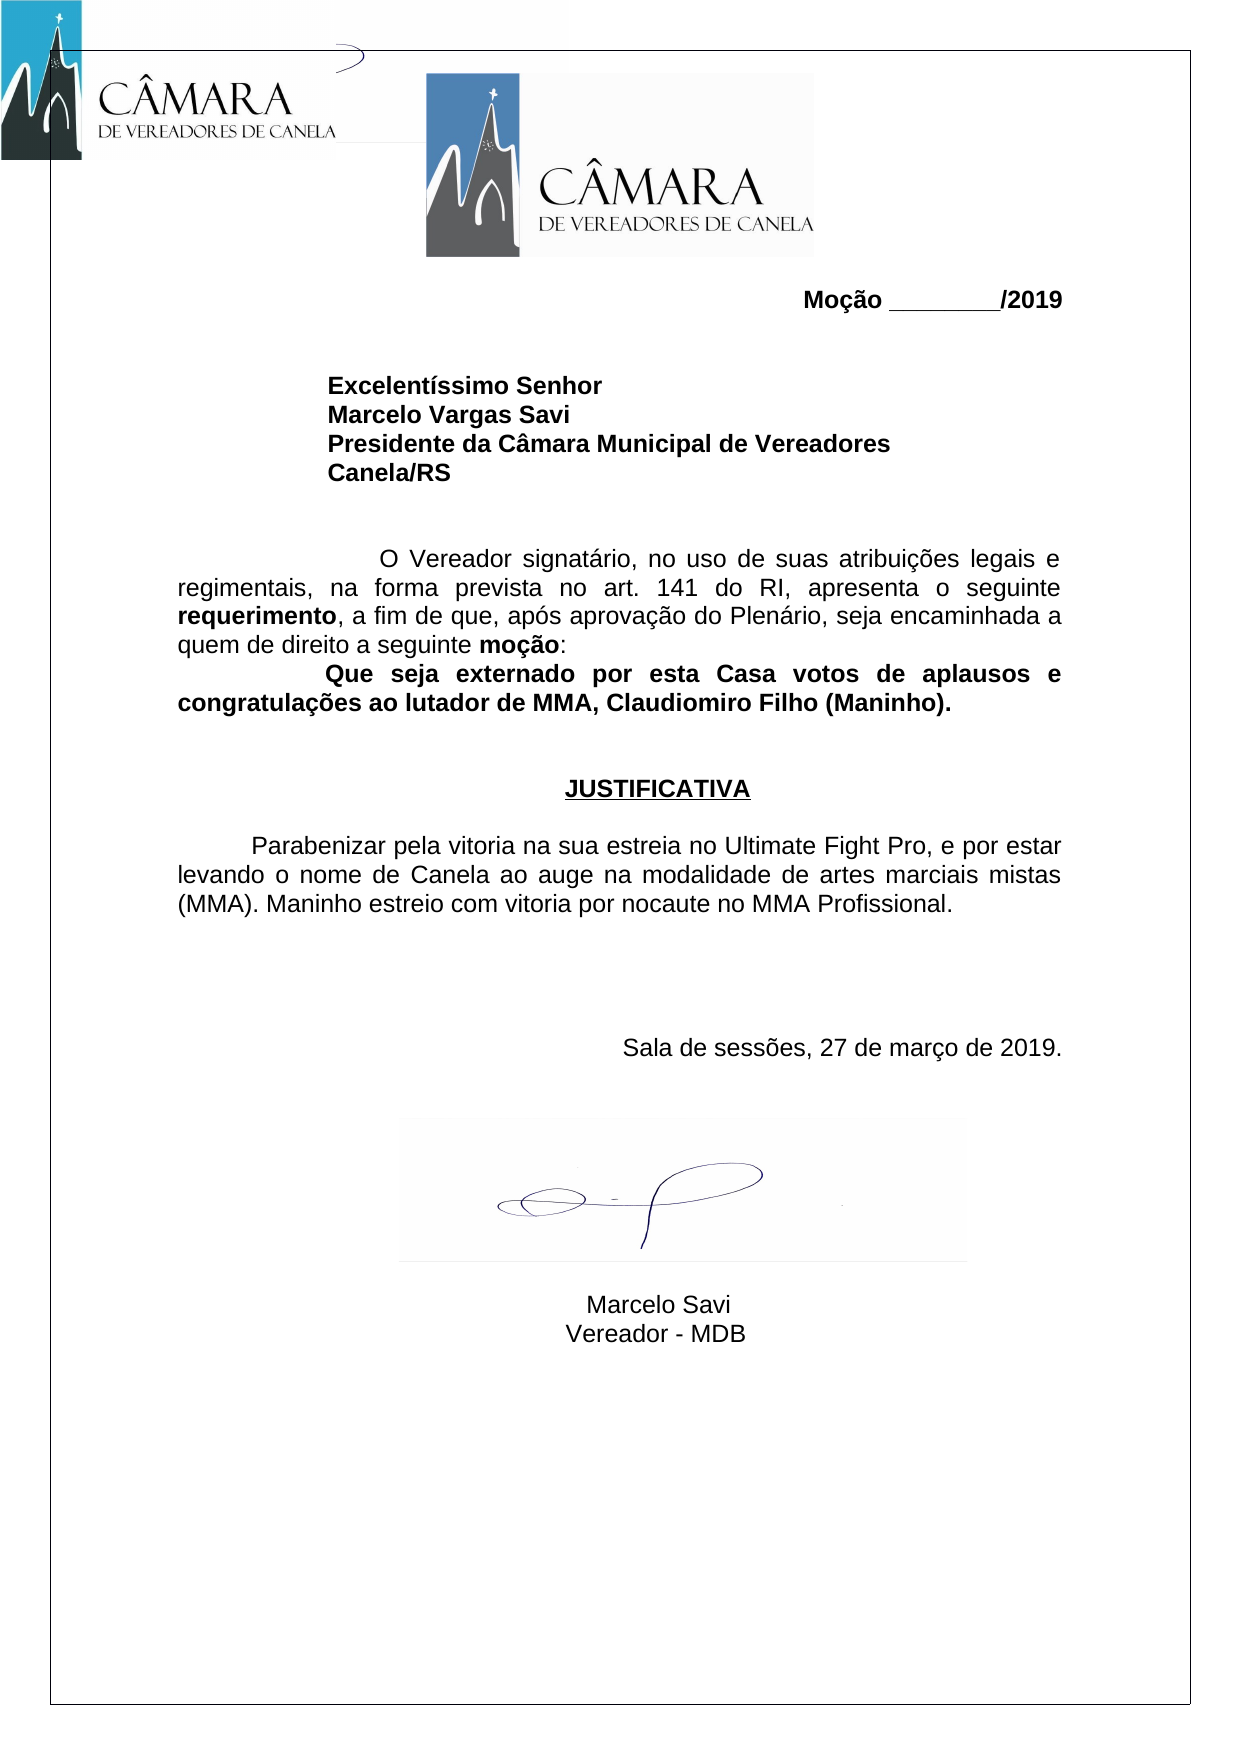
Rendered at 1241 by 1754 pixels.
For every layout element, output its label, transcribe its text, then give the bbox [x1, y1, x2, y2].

picture [51, 51, 336, 160]
text Canela/RS [177, 458, 1063, 486]
text Parabenizar pela vitoria na sua estreia no Ultimate Fight Pro, e por estar levando o nome de Canela ao auge na modalidade de artes marciais mistas (MMA). Maninho estreio com vitoria por nocaute no MMA Profissional. [177, 831, 1063, 918]
picture [426, 73, 814, 257]
text Presidente da Câmara Municipal de Vereadores [177, 429, 1063, 458]
text Marcelo Savi [177, 1290, 1063, 1318]
text Vereador - MDB [177, 1318, 1063, 1347]
text Que seja externado por esta Casa votos de aplausos e congratulações ao lutador de MMA, Claudiomiro Filho (Maninho). [177, 659, 1063, 716]
text Moção ________/2019 [177, 285, 1063, 314]
text O Vereador signatário, no uso de suas atribuições legais e regimentais, na forma prevista no art. 141 do RI, apresenta o seguinte requerimento, a fim de que, após aprovação do Plenário, seja encaminhada a quem de direito a seguinte moção: [177, 544, 1063, 659]
picture [0, 0, 336, 160]
text JUSTIFICATIVA [177, 774, 1063, 803]
text Marcelo Vargas Savi [177, 400, 1063, 429]
text Sala de sessões, 27 de março de 2019. [177, 1033, 1063, 1061]
text Excelentíssimo Senhor [177, 371, 1063, 400]
